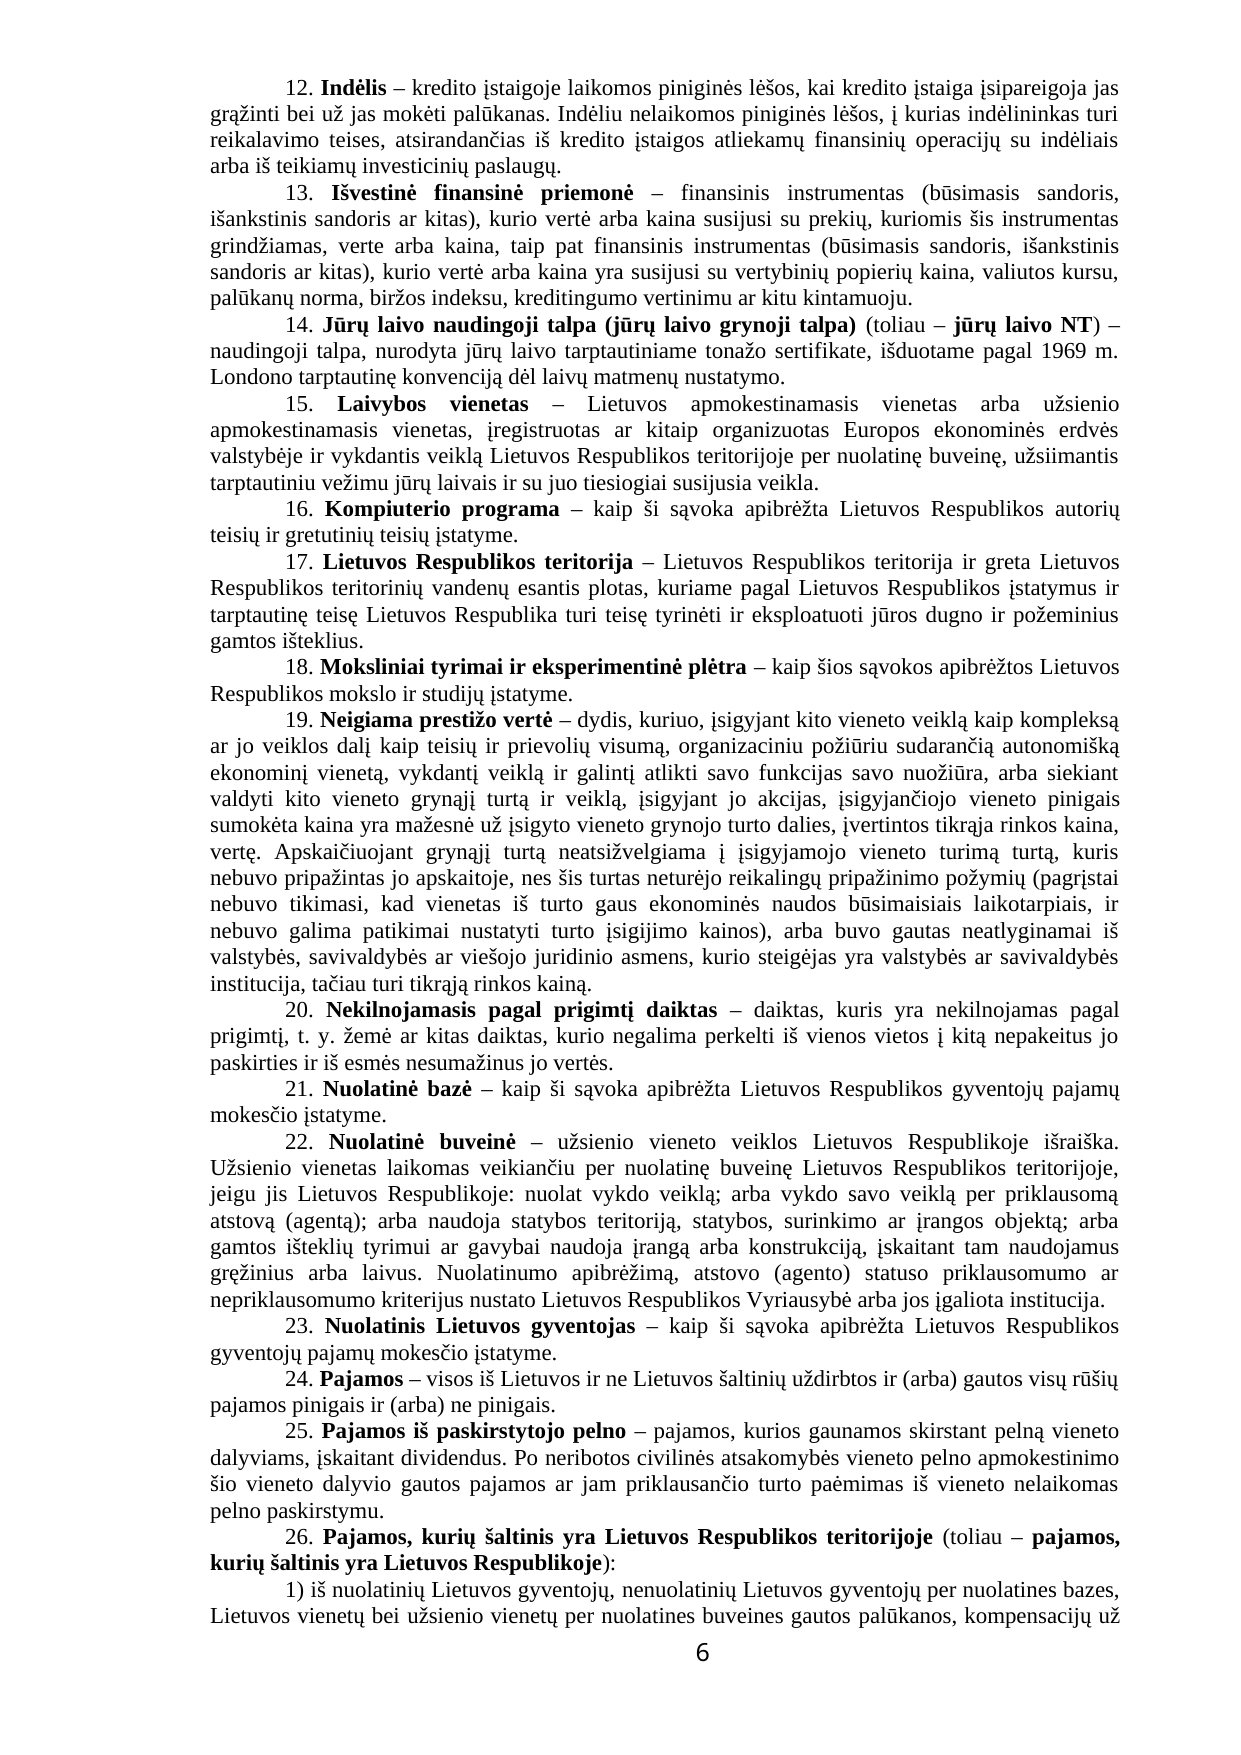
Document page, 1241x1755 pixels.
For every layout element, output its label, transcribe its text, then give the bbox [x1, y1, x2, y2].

text 13. Išvestinė finansinė priemonė – finansinis instrumentas (būsimasis sandoris, išankstinis sandoris ar kitas), kurio vertė arba kaina susijusi su prekių, kuriomis šis instrumentas grindžiamas, verte arba kaina, taip pat finansinis instrumentas (būsimasis sandoris, išankstinis sandoris ar kitas), kurio vertė arba kaina yra susijusi su vertybinių popierių kaina, valiutos kursu, palūkanų norma, biržos indeksu, kreditingumo vertinimu ar kitu kintamuoju. [210, 179, 1120, 311]
text 20. Nekilnojamasis pagal prigimtį daiktas – daiktas, kuris yra nekilnojamas pagal prigimtį, t. y. žemė ar kitas daiktas, kurio negalima perkelti iš vienos vietos į kitą nepakeitus jo paskirties ir iš esmės nesumažinus jo vertės. [210, 996, 1120, 1075]
text 23. Nuolatinis Lietuvos gyventojas – kaip ši sąvoka apibrėžta Lietuvos Respublikos gyventojų pajamų mokesčio įstatyme. [210, 1312, 1120, 1365]
text 26. Pajamos, kurių šaltinis yra Lietuvos Respublikos teritorijoje (toliau – pajamos, kurių šaltinis yra Lietuvos Respublikoje): [210, 1523, 1120, 1576]
text 18. Moksliniai tyrimai ir eksperimentinė plėtra – kaip šios sąvokos apibrėžtos Lietuvos Respublikos mokslo ir studijų įstatyme. [210, 653, 1120, 706]
text 14. Jūrų laivo naudingoji talpa (jūrų laivo grynoji talpa) (toliau – jūrų laivo NT) – naudingoji talpa, nurodyta jūrų laivo tarptautiniame tonažo sertifikate, išduotame pagal 1969 m. Londono tarptautinę konvenciją dėl laivų matmenų nustatymo. [210, 311, 1120, 390]
text 1) iš nuolatinių Lietuvos gyventojų, nenuolatinių Lietuvos gyventojų per nuolatines bazes, Lietuvos vienetų bei užsienio vienetų per nuolatines buveines gautos palūkanos, kompensacijų už [210, 1576, 1120, 1628]
text 16. Kompiuterio programa – kaip ši sąvoka apibrėžta Lietuvos Respublikos autorių teisių ir gretutinių teisių įstatyme. [210, 495, 1120, 548]
text 22. Nuolatinė buveinė – užsienio vieneto veiklos Lietuvos Respublikoje išraiška. Užsienio vienetas laikomas veikiančiu per nuolatinę buveinę Lietuvos Respublikos teritorijoje, jeigu jis Lietuvos Respublikoje: nuolat vykdo veiklą; arba vykdo savo veiklą per priklausomą atstovą (agentą); arba naudoja statybos teritoriją, statybos, surinkimo ar įrangos objektą; arba gamtos išteklių tyrimui ar gavybai naudoja įrangą arba konstrukciją, įskaitant tam naudojamus gręžinius arba laivus. Nuolatinumo apibrėžimą, atstovo (agento) statuso priklausomumo ar nepriklausomumo kriterijus nustato Lietuvos Respublikos Vyriausybė arba jos įgaliota institucija. [210, 1128, 1120, 1312]
text 19. Neigiama prestižo vertė – dydis, kuriuo, įsigyjant kito vieneto veiklą kaip kompleksą ar jo veiklos dalį kaip teisių ir prievolių visumą, organizaciniu požiūriu sudarančią autonomišką ekonominį vienetą, vykdantį veiklą ir galintį atlikti savo funkcijas savo nuožiūra, arba siekiant valdyti kito vieneto grynąjį turtą ir veiklą, įsigyjant jo akcijas, įsigyjančiojo vieneto pinigais sumokėta kaina yra mažesnė už įsigyto vieneto grynojo turto dalies, įvertintos tikrąja rinkos kaina, vertę. Apskaičiuojant grynąjį turtą neatsižvelgiama į įsigyjamojo vieneto turimą turtą, kuris nebuvo pripažintas jo apskaitoje, nes šis turtas neturėjo reikalingų pripažinimo požymių (pagrįstai nebuvo tikimasi, kad vienetas iš turto gaus ekonominės naudos būsimaisiais laikotarpiais, ir nebuvo galima patikimai nustatyti turto įsigijimo kainos), arba buvo gautas neatlyginamai iš valstybės, savivaldybės ar viešojo juridinio asmens, kurio steigėjas yra valstybės ar savivaldybės institucija, tačiau turi tikrąją rinkos kainą. [210, 706, 1120, 996]
text 25. Pajamos iš paskirstytojo pelno – pajamos, kurios gaunamos skirstant pelną vieneto dalyviams, įskaitant dividendus. Po neribotos civilinės atsakomybės vieneto pelno apmokestinimo šio vieneto dalyvio gautos pajamos ar jam priklausančio turto paėmimas iš vieneto nelaikomas pelno paskirstymu. [210, 1418, 1120, 1523]
text 17. Lietuvos Respublikos teritorija – Lietuvos Respublikos teritorija ir greta Lietuvos Respublikos teritorinių vandenų esantis plotas, kuriame pagal Lietuvos Respublikos įstatymus ir tarptautinę teisę Lietuvos Respublika turi teisę tyrinėti ir eksploatuoti jūros dugno ir požeminius gamtos išteklius. [210, 548, 1120, 653]
text 12. Indėlis – kredito įstaigoje laikomos piniginės lėšos, kai kredito įstaiga įsipareigoja jas grąžinti bei už jas mokėti palūkanas. Indėliu nelaikomos piniginės lėšos, į kurias indėlininkas turi reikalavimo teises, atsirandančias iš kredito įstaigos atliekamų finansinių operacijų su indėliais arba iš teikiamų investicinių paslaugų. [210, 73, 1120, 179]
text 21. Nuolatinė bazė – kaip ši sąvoka apibrėžta Lietuvos Respublikos gyventojų pajamų mokesčio įstatyme. [210, 1075, 1120, 1128]
text 24. Pajamos – visos iš Lietuvos ir ne Lietuvos šaltinių uždirbtos ir (arba) gautos visų rūšių pajamos pinigais ir (arba) ne pinigais. [210, 1365, 1120, 1418]
text 15. Laivybos vienetas – Lietuvos apmokestinamasis vienetas arba užsienio apmokestinamasis vienetas, įregistruotas ar kitaip organizuotas Europos ekonominės erdvės valstybėje ir vykdantis veiklą Lietuvos Respublikos teritorijoje per nuolatinę buveinę, užsiimantis tarptautiniu vežimu jūrų laivais ir su juo tiesiogiai susijusia veikla. [210, 390, 1120, 495]
